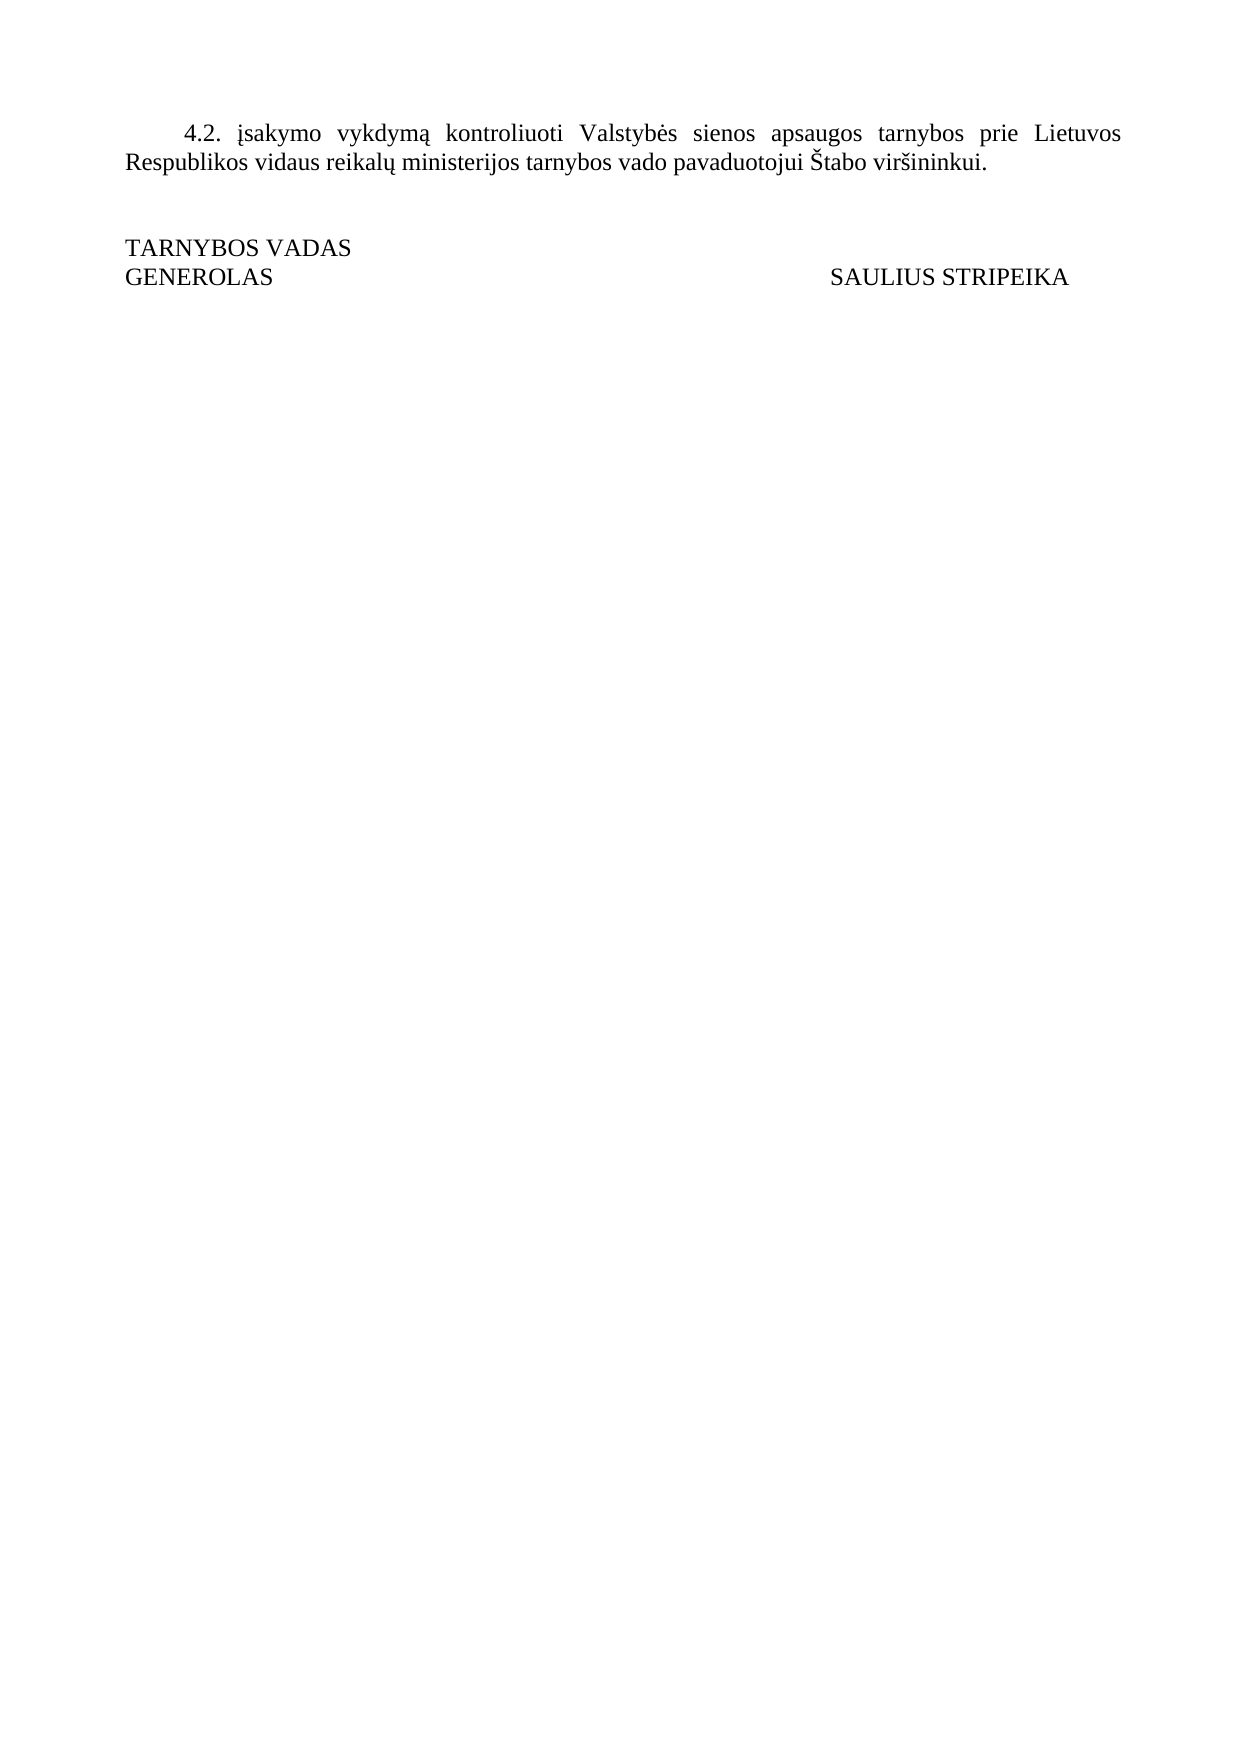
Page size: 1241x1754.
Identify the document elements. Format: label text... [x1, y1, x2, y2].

text TARNYBOS VADAS [125, 233, 1122, 262]
text GENEROLAS SAULIUS STRIPEIKA [125, 262, 1122, 291]
text 4.2. įsakymo vykdymą kontroliuoti Valstybės sienos apsaugos tarnybos prie Lietuvos Respublikos vidaus reikalų ministerijos tarnybos vado pavaduotojui Štabo viršininkui. [125, 118, 1122, 176]
